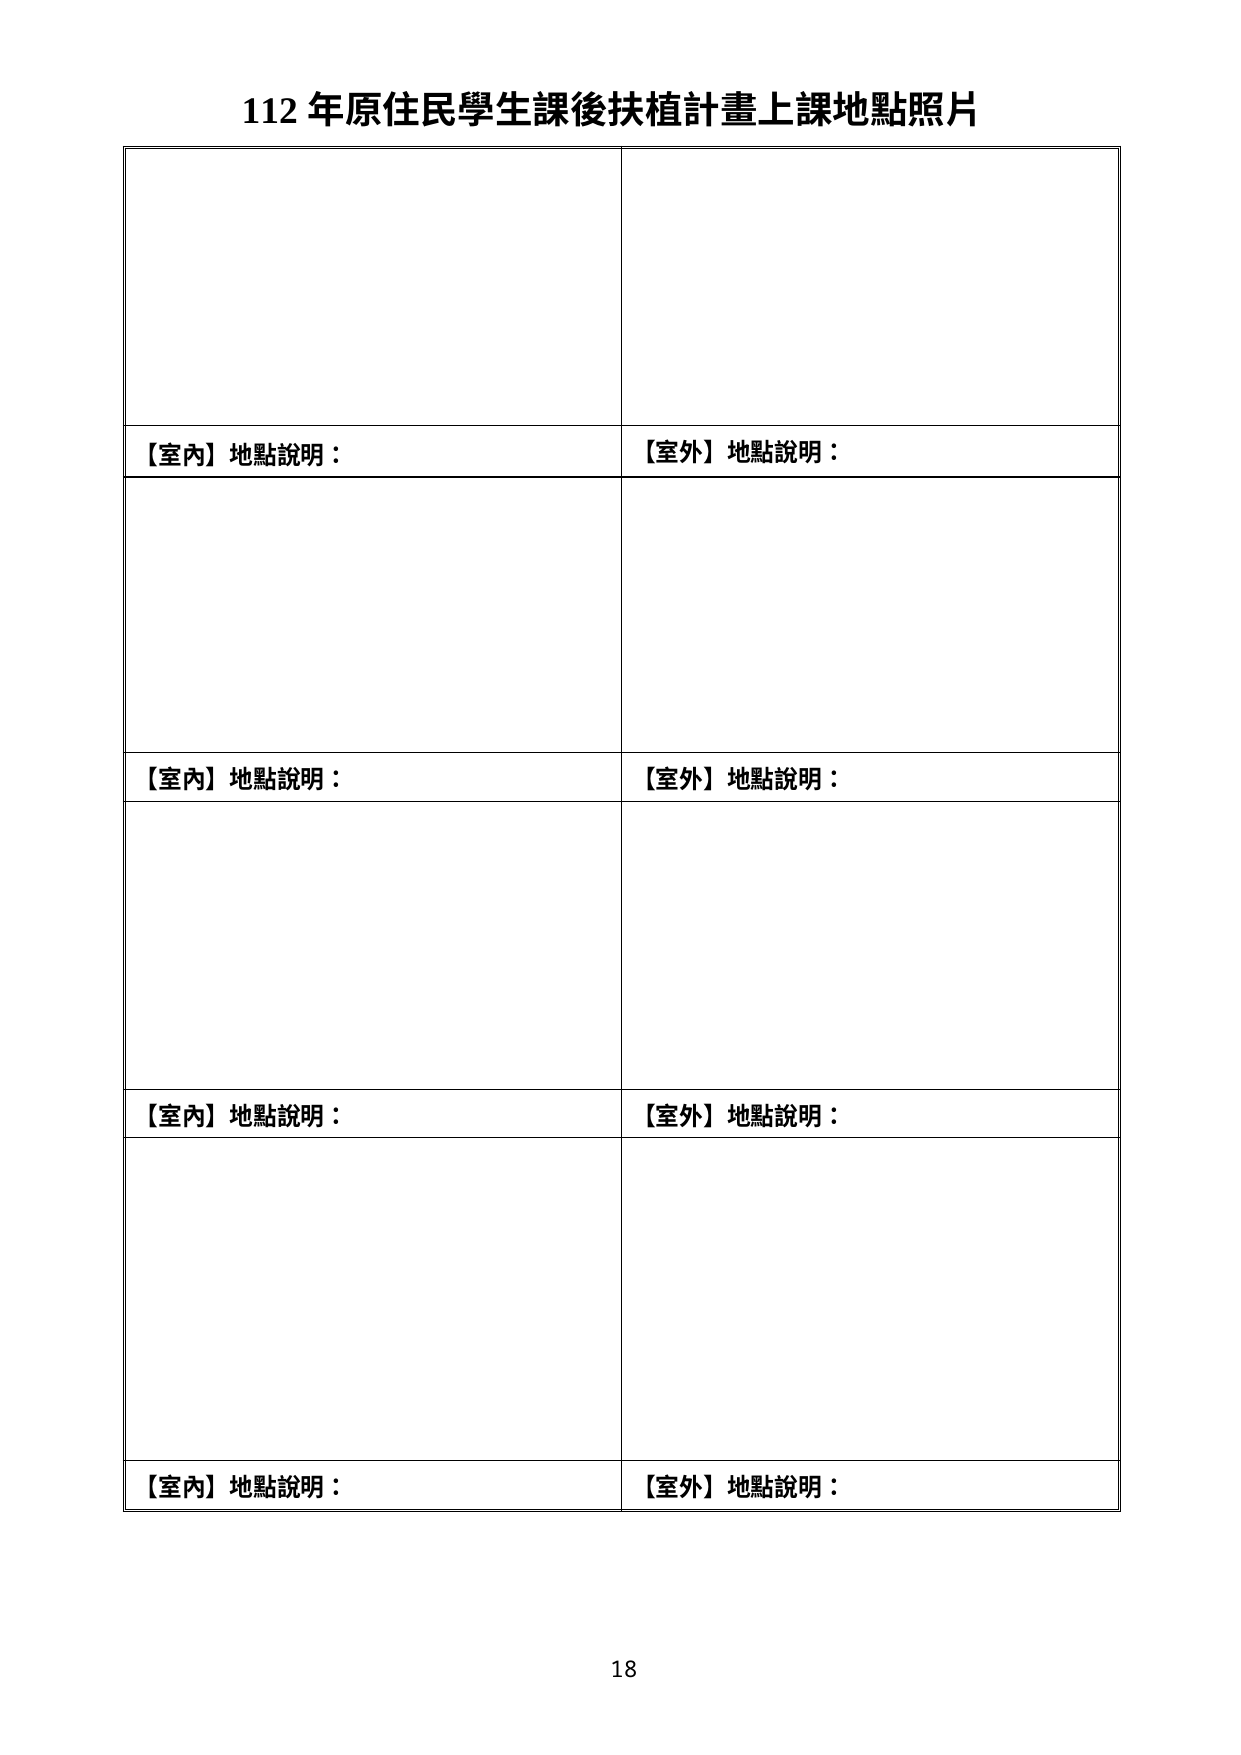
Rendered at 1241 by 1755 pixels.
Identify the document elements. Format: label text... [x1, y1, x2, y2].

table_cell 【室外】地點說明： [622, 426, 1118, 476]
table_cell [622, 478, 1118, 752]
table_cell 【室內】地點說明： [126, 753, 621, 801]
table_cell [126, 802, 621, 1088]
subtitle 112 年原住民學生課後扶植計畫上課地點照片 [241, 79, 1230, 134]
table_cell 【室外】地點說明： [622, 753, 1118, 801]
table_cell [126, 478, 621, 752]
table_cell [622, 802, 1118, 1088]
table_cell [126, 1138, 621, 1460]
table_cell 【室內】地點說明： [126, 1461, 621, 1509]
table_cell [622, 1138, 1118, 1460]
table_cell 【室外】地點說明： [622, 1090, 1118, 1137]
table_cell 【室外】地點說明： [622, 1461, 1118, 1509]
table_header [622, 149, 1118, 425]
table_header [126, 149, 621, 425]
table_cell 【室內】地點說明： [126, 1090, 621, 1137]
table_cell 【室內】地點說明： [126, 426, 621, 476]
